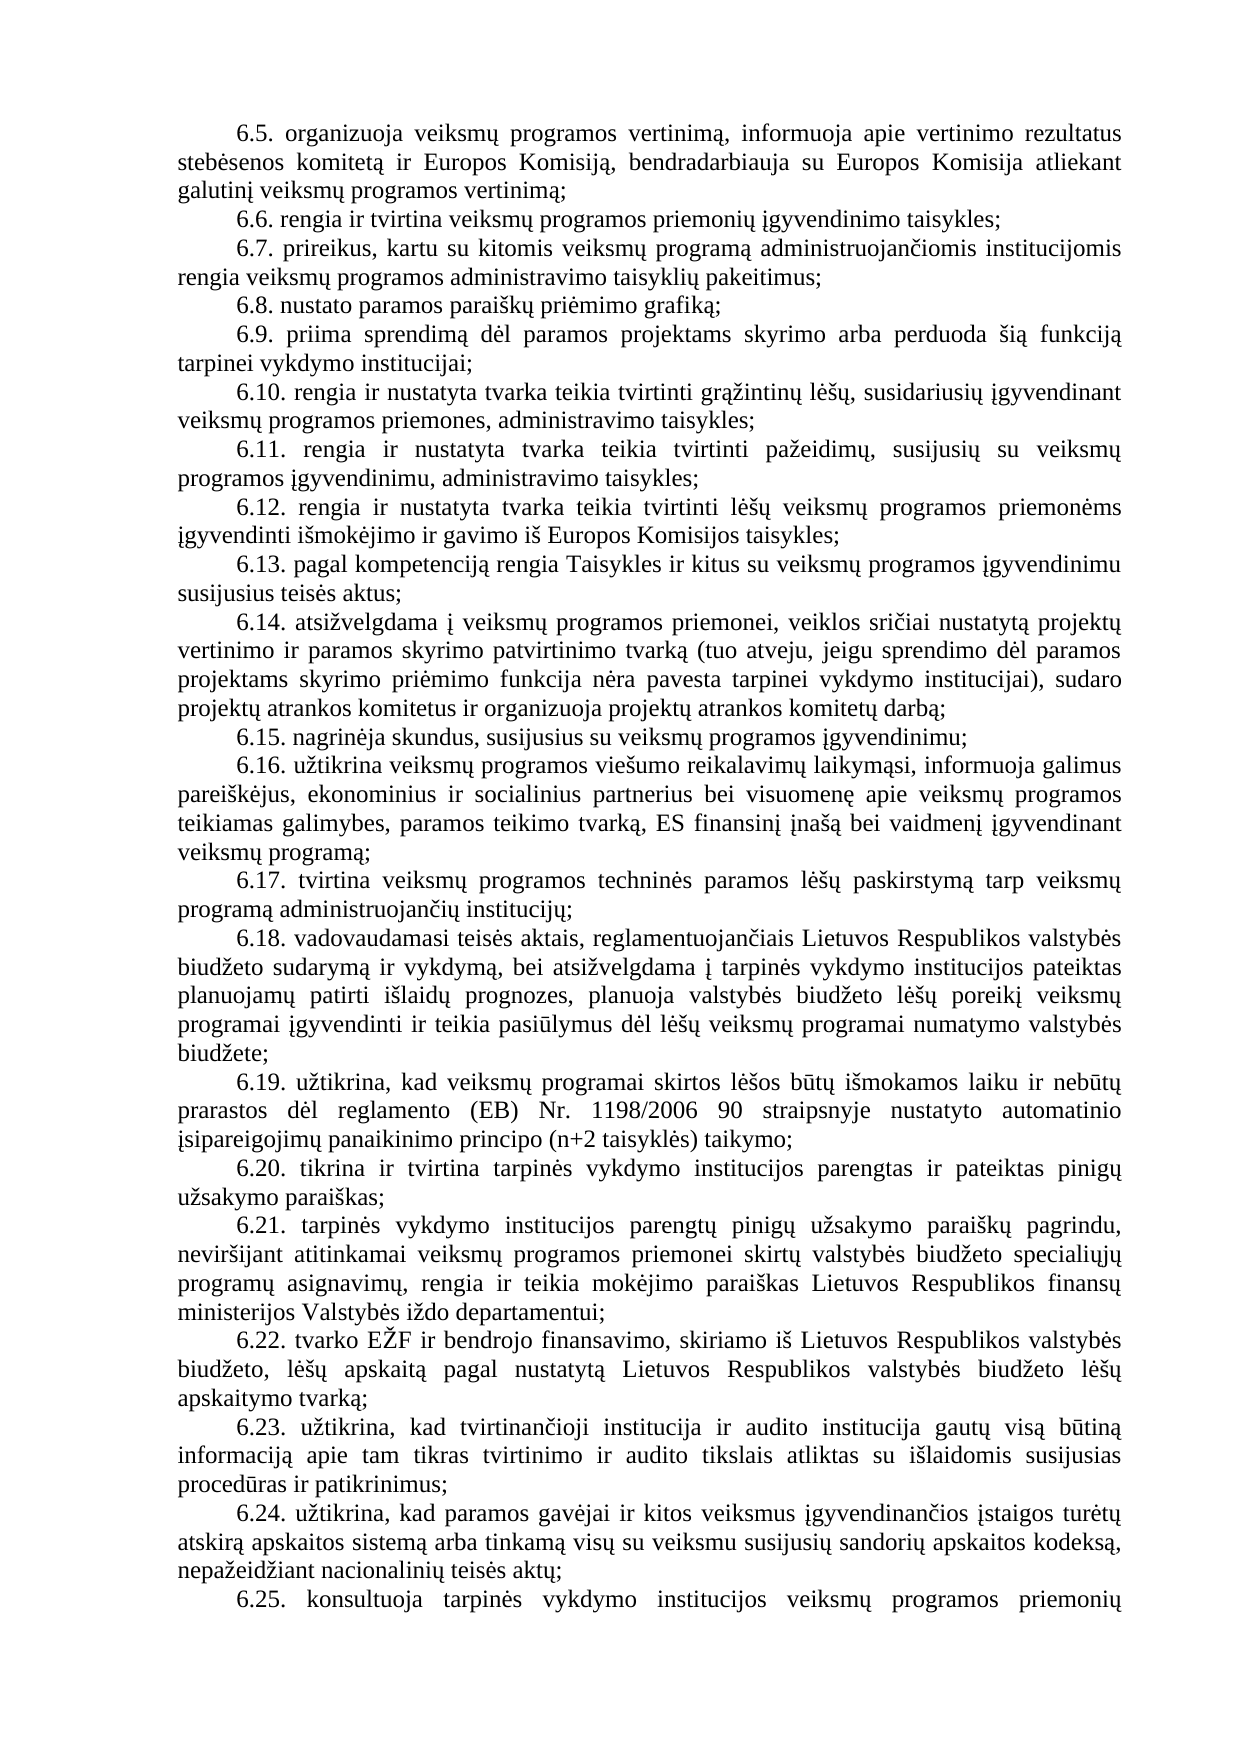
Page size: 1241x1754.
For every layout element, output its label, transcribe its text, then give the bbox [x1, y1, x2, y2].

text 6.13. pagal kompetenciją rengia Taisykles ir kitus su veiksmų programos įgyvendinimu susijusius teisės aktus; [177, 549, 1122, 607]
text 6.19. užtikrina, kad veiksmų programai skirtos lėšos būtų išmokamos laiku ir nebūtų prarastos dėl reglamento (EB) Nr. 1198/2006 90 straipsnyje nustatyto automatinio įsipareigojimų panaikinimo principo (n+2 taisyklės) taikymo; [177, 1067, 1122, 1153]
text 6.5. organizuoja veiksmų programos vertinimą, informuoja apie vertinimo rezultatus stebėsenos komitetą ir Europos Komisiją, bendradarbiauja su Europos Komisija atliekant galutinį veiksmų programos vertinimą; [177, 118, 1122, 204]
text 6.17. tvirtina veiksmų programos techninės paramos lėšų paskirstymą tarp veiksmų programą administruojančių institucijų; [177, 866, 1122, 923]
text 6.21. tarpinės vykdymo institucijos parengtų pinigų užsakymo paraiškų pagrindu, neviršijant atitinkamai veiksmų programos priemonei skirtų valstybės biudžeto specialiųjų programų asignavimų, rengia ir teikia mokėjimo paraiškas Lietuvos Respublikos finansų ministerijos Valstybės iždo departamentui; [177, 1211, 1122, 1326]
text 6.6. rengia ir tvirtina veiksmų programos priemonių įgyvendinimo taisykles; [177, 204, 1122, 233]
text 6.25. konsultuoja tarpinės vykdymo institucijos veiksmų programos priemonių [177, 1584, 1122, 1613]
text 6.20. tikrina ir tvirtina tarpinės vykdymo institucijos parengtas ir pateiktas pinigų užsakymo paraiškas; [177, 1153, 1122, 1211]
text 6.8. nustato paramos paraiškų priėmimo grafiką; [177, 291, 1122, 319]
text 6.16. užtikrina veiksmų programos viešumo reikalavimų laikymąsi, informuoja galimus pareiškėjus, ekonominius ir socialinius partnerius bei visuomenę apie veiksmų programos teikiamas galimybes, paramos teikimo tvarką, ES finansinį įnašą bei vaidmenį įgyvendinant veiksmų programą; [177, 751, 1122, 866]
text 6.22. tvarko EŽF ir bendrojo finansavimo, skiriamo iš Lietuvos Respublikos valstybės biudžeto, lėšų apskaitą pagal nustatytą Lietuvos Respublikos valstybės biudžeto lėšų apskaitymo tvarką; [177, 1326, 1122, 1412]
text 6.11. rengia ir nustatyta tvarka teikia tvirtinti pažeidimų, susijusių su veiksmų programos įgyvendinimu, administravimo taisykles; [177, 434, 1122, 492]
text 6.14. atsižvelgdama į veiksmų programos priemonei, veiklos sričiai nustatytą projektų vertinimo ir paramos skyrimo patvirtinimo tvarką (tuo atveju, jeigu sprendimo dėl paramos projektams skyrimo priėmimo funkcija nėra pavesta tarpinei vykdymo institucijai), sudaro projektų atrankos komitetus ir organizuoja projektų atrankos komitetų darbą; [177, 607, 1122, 722]
text 6.24. užtikrina, kad paramos gavėjai ir kitos veiksmus įgyvendinančios įstaigos turėtų atskirą apskaitos sistemą arba tinkamą visų su veiksmu susijusių sandorių apskaitos kodeksą, nepažeidžiant nacionalinių teisės aktų; [177, 1498, 1122, 1584]
text 6.18. vadovaudamasi teisės aktais, reglamentuojančiais Lietuvos Respublikos valstybės biudžeto sudarymą ir vykdymą, bei atsižvelgdama į tarpinės vykdymo institucijos pateiktas planuojamų patirti išlaidų prognozes, planuoja valstybės biudžeto lėšų poreikį veiksmų programai įgyvendinti ir teikia pasiūlymus dėl lėšų veiksmų programai numatymo valstybės biudžete; [177, 923, 1122, 1067]
text 6.9. priima sprendimą dėl paramos projektams skyrimo arba perduoda šią funkciją tarpinei vykdymo institucijai; [177, 319, 1122, 377]
text 6.10. rengia ir nustatyta tvarka teikia tvirtinti grąžintinų lėšų, susidariusių įgyvendinant veiksmų programos priemones, administravimo taisykles; [177, 377, 1122, 434]
text 6.23. užtikrina, kad tvirtinančioji institucija ir audito institucija gautų visą būtiną informaciją apie tam tikras tvirtinimo ir audito tikslais atliktas su išlaidomis susijusias procedūras ir patikrinimus; [177, 1412, 1122, 1498]
text 6.15. nagrinėja skundus, susijusius su veiksmų programos įgyvendinimu; [177, 722, 1122, 751]
text 6.12. rengia ir nustatyta tvarka teikia tvirtinti lėšų veiksmų programos priemonėms įgyvendinti išmokėjimo ir gavimo iš Europos Komisijos taisykles; [177, 492, 1122, 549]
text 6.7. prireikus, kartu su kitomis veiksmų programą administruojančiomis institucijomis rengia veiksmų programos administravimo taisyklių pakeitimus; [177, 233, 1122, 291]
